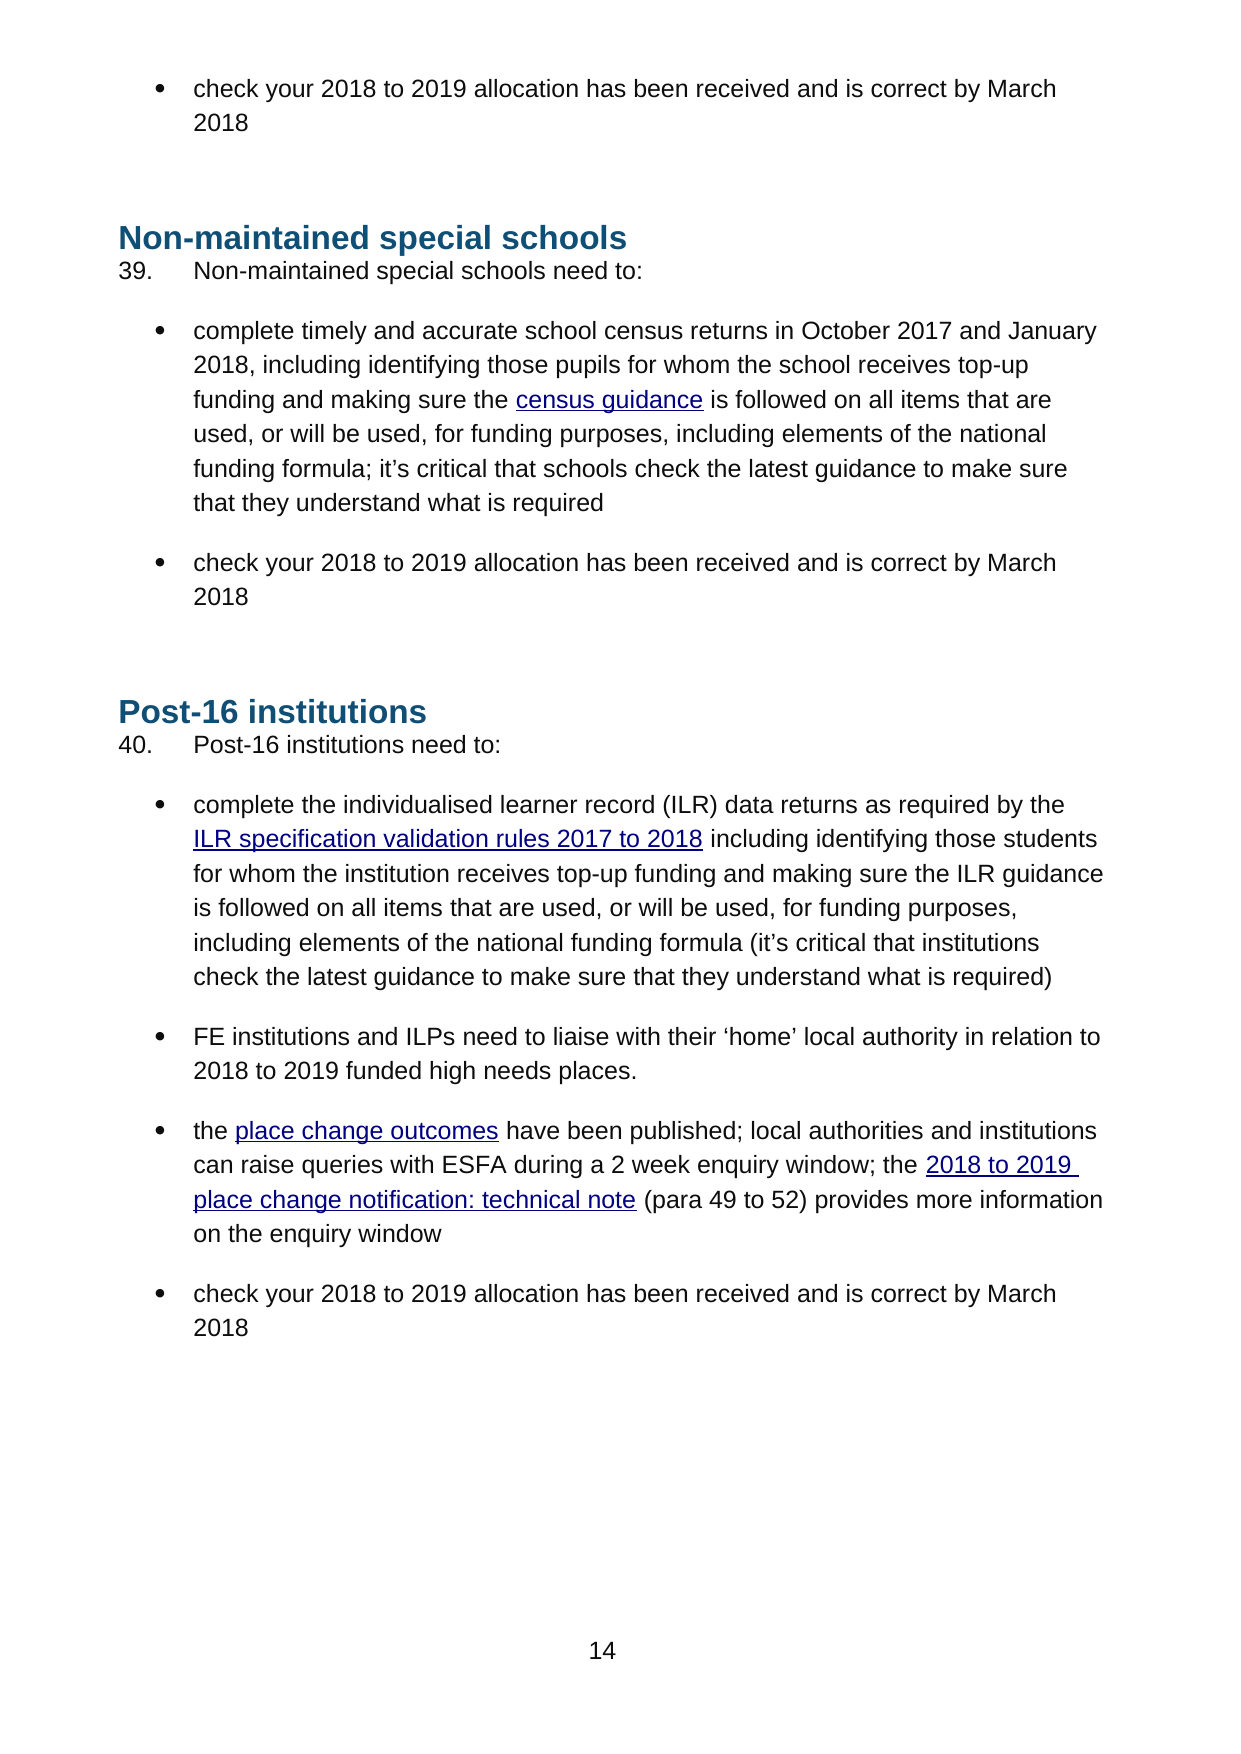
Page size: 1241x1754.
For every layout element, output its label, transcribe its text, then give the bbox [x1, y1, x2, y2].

list the place change outcomes have been published; local authorities and institutions can raise queries with ESFA during a 2 week enquiry window; the 2018 to 2019 place change notification: technical note (para 49 to 52) provides more information on the enquiry window [156, 1116, 1107, 1248]
list check your 2018 to 2019 allocation has been received and is correct by March 2018 [156, 1279, 1107, 1342]
list complete timely and accurate school census returns in October 2017 and January 2018, including identifying those pupils for whom the school receives top-up funding and making sure the census guidance is followed on all items that are used, or will be used, for funding purposes, including elements of the national funding formula; it’s critical that schools check the latest guidance to make sure that they understand what is required [156, 316, 1107, 517]
list check your 2018 to 2019 allocation has been received and is correct by March 2018 [156, 548, 1107, 611]
subtitle Non-maintained special schools [118, 218, 1107, 256]
subtitle Post-16 institutions [118, 692, 1107, 730]
list Post-16 institutions need to: [118, 730, 1107, 759]
list FE institutions and ILPs need to liaise with their ‘home’ local authority in relation to 2018 to 2019 funded high needs places. [156, 1022, 1107, 1085]
list check your 2018 to 2019 allocation has been received and is correct by March 2018 [156, 74, 1107, 137]
list Non-maintained special schools need to: [118, 256, 1107, 285]
list complete the individualised learner record (ILR) data returns as required by the ILR specification validation rules 2017 to 2018 including identifying those students for whom the institution receives top-up funding and making sure the ILR guidance is followed on all items that are used, or will be used, for funding purposes, including elements of the national funding formula (it’s critical that institutions check the latest guidance to make sure that they understand what is required) [156, 790, 1107, 991]
